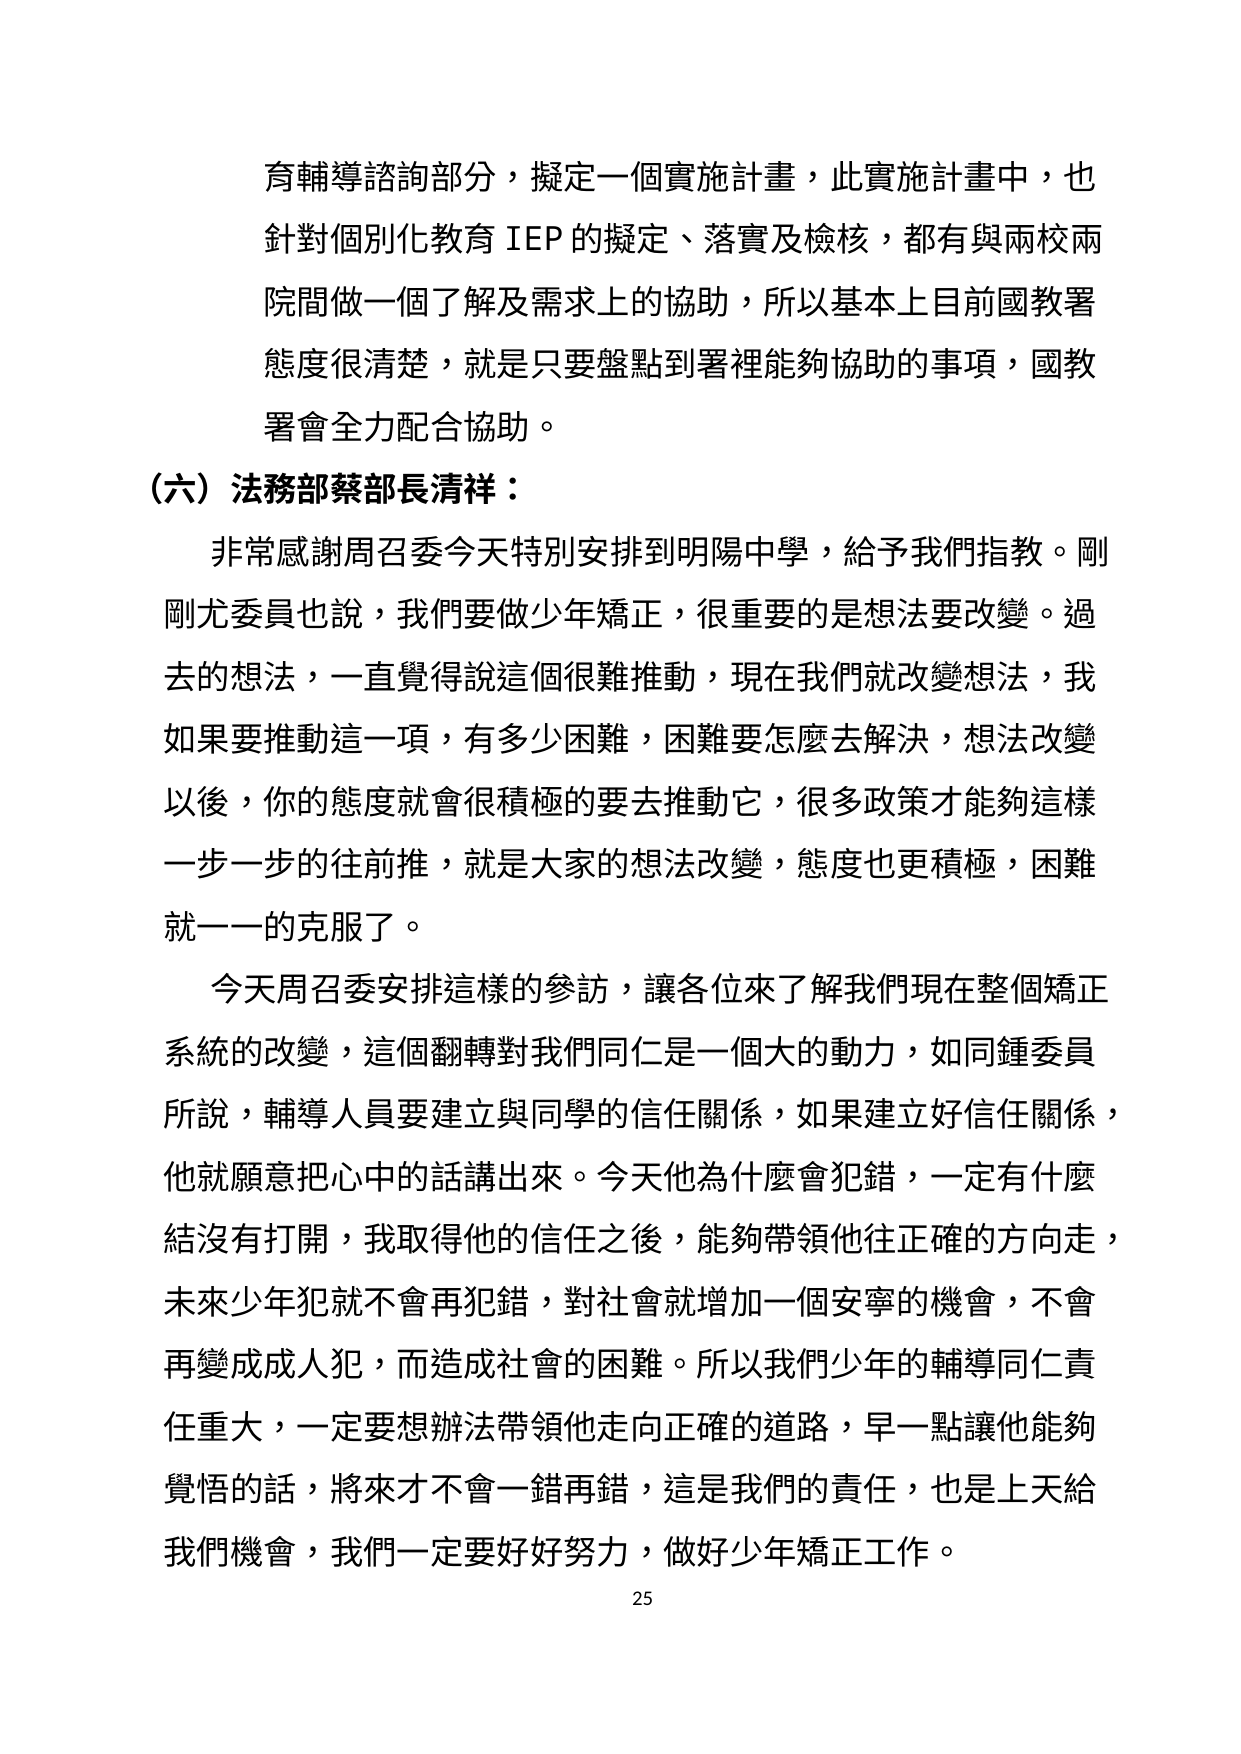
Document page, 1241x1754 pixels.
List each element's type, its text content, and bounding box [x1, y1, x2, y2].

text 育輔導諮詢部分，擬定一個實施計畫，此實施計畫中，也針對個別化教育IEP的擬定、落實及檢核，都有與兩校兩院間做一個了解及需求上的協助，所以基本上目前國教署態度很清楚，就是只要盤點到署裡能夠協助的事項，國教署會全力配合協助。 [130, 133, 1110, 445]
text （六）法務部蔡部長清祥： [130, 445, 1110, 508]
text 非常感謝周召委今天特別安排到明陽中學，給予我們指教。剛剛尤委員也說，我們要做少年矯正，很重要的是想法要改變。過去的想法，一直覺得說這個很難推動，現在我們就改變想法，我如果要推動這一項，有多少困難，困難要怎麼去解決，想法改變以後，你的態度就會很積極的要去推動它，很多政策才能夠這樣一步一步的往前推，就是大家的想法改變，態度也更積極，困難就一一的克服了。 [130, 508, 1110, 945]
text 今天周召委安排這樣的參訪，讓各位來了解我們現在整個矯正系統的改變，這個翻轉對我們同仁是一個大的動力，如同鍾委員所說，輔導人員要建立與同學的信任關係，如果建立好信任關係，他就願意把心中的話講出來。今天他為什麼會犯錯，一定有什麼結沒有打開，我取得他的信任之後，能夠帶領他往正確的方向走，未來少年犯就不會再犯錯，對社會就增加一個安寧的機會，不會再變成成人犯，而造成社會的困難。所以我們少年的輔導同仁責任重大，一定要想辦法帶領他走向正確的道路，早一點讓他能夠覺悟的話，將來才不會一錯再錯，這是我們的責任，也是上天給我們機會，我們一定要好好努力，做好少年矯正工作。 [130, 945, 1110, 1570]
